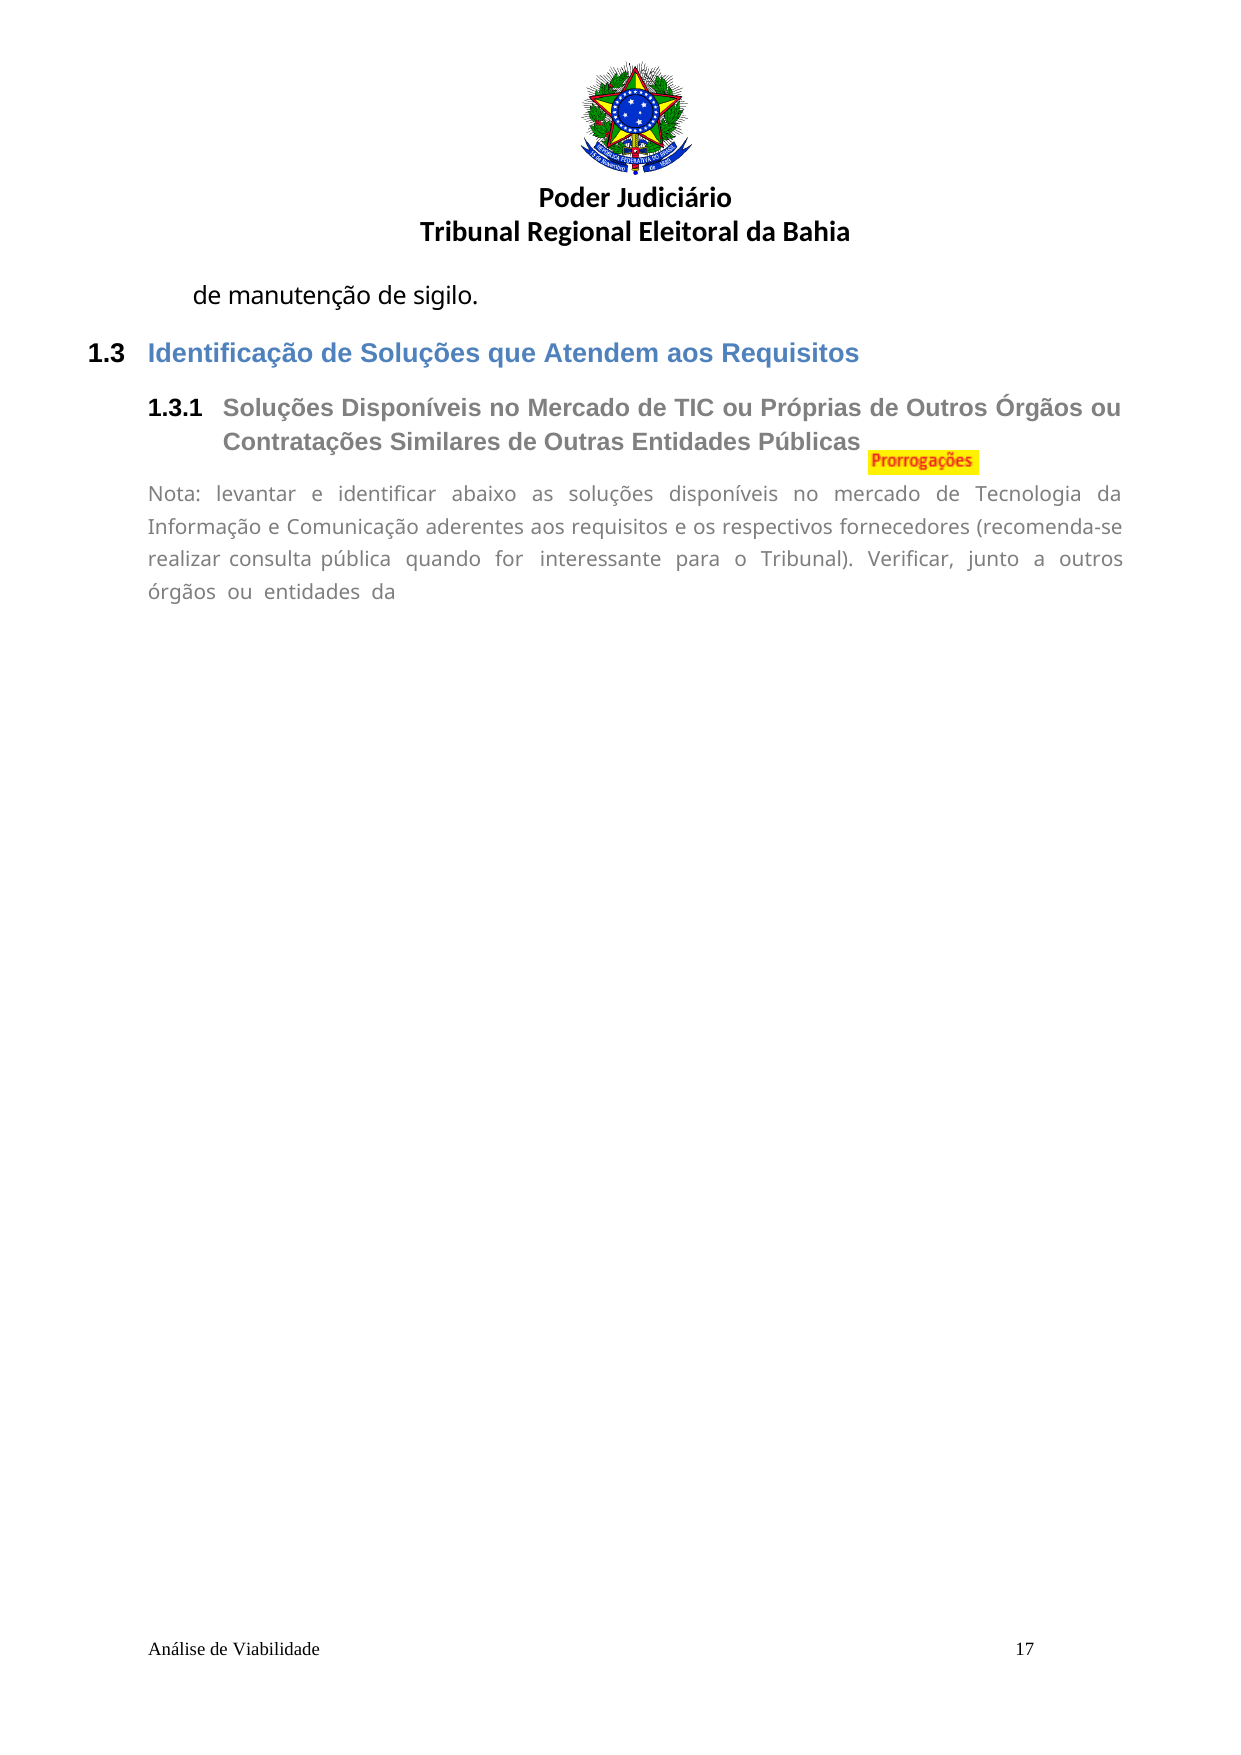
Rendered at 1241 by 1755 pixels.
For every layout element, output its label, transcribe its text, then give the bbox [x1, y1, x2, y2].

text de manutenção de sigilo. [192, 277, 1123, 311]
list Identificação de Soluções que Atendem aos Requisitos [88, 337, 1191, 368]
list Soluções Disponíveis no Mercado de TIC ou Próprias de Outros Órgãos ou Contratações Similares de Outras Entidades Públicas [148, 393, 1123, 475]
text Nota: levantar e identificar abaixo as soluções disponíveis no mercado de Tecnologia da Informação e Comunicação aderentes aos requisitos e os respectivos fornecedores (recomenda-se realizar consulta pública quando for interessante para o Tribunal). Verificar, junto a outros órgãos ou entidades da [148, 479, 1123, 605]
